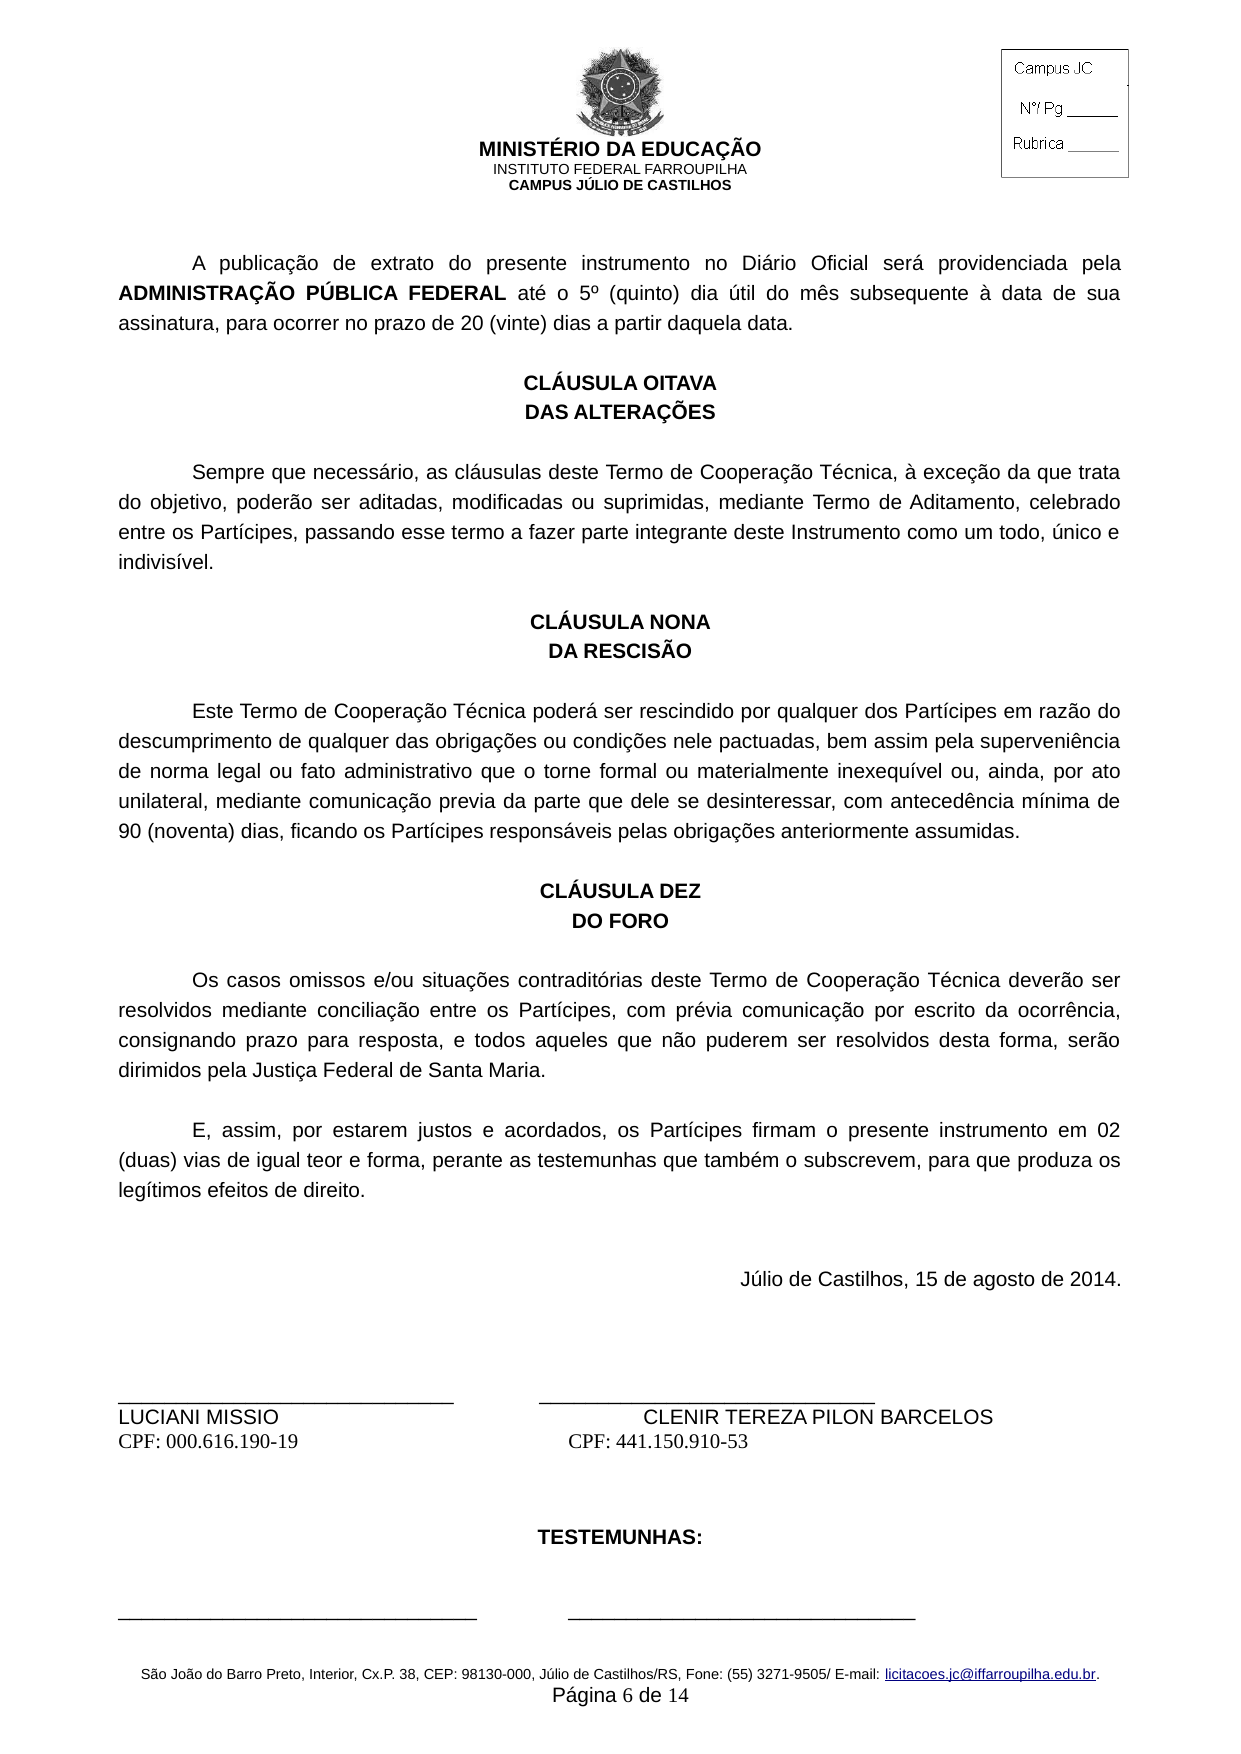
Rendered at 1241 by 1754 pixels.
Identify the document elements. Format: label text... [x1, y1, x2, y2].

text Os casos omissos e/ou situações contraditórias deste Termo de Cooperação Técnica deverão ser resolvidos mediante conciliação entre os Partícipes, com prévia comunicação por escrito da ocorrência, consignando prazo para resposta, e todos aqueles que não puderem ser resolvidos desta forma, serão dirimidos pela Justiça Federal de Santa Maria. [118, 968, 1122, 1082]
text Este Termo de Cooperação Técnica poderá ser rescindido por qualquer dos Partícipes em razão do descumprimento de qualquer das obrigações ou condições nele pactuadas, bem assim pela superveniência de norma legal ou fato administrativo que o torne formal ou materialmente inexequível ou, ainda, por ato unilateral, mediante comunicação previa da parte que dele se desinteressar, com antecedência mínima de 90 (noventa) dias, ficando os Partícipes responsáveis pelas obrigações anteriormente assumidas. [118, 699, 1122, 843]
text _____________________________ _____________________________ [118, 1381, 1122, 1405]
text Sempre que necessário, as cláusulas deste Termo de Cooperação Técnica, à exceção da que trata do objetivo, poderão ser aditadas, modificadas ou suprimidas, mediante Termo de Aditamento, celebrado entre os Partícipes, passando esse termo a fazer parte integrante deste Instrumento como um todo, único e indivisível. [118, 460, 1122, 574]
text CPF: 000.616.190-19 CPF: 441.150.910-53 [118, 1429, 1122, 1453]
text A publicação de extrato do presente instrumento no Diário Oficial será providenciada pela ADMINISTRAÇÃO PÚBLICA FEDERAL até o 5º (quinto) dia útil do mês subsequente à data de sua assinatura, para ocorrer no prazo de 20 (vinte) dias a partir daquela data. [118, 251, 1122, 334]
text TESTEMUNHAS: [118, 1525, 1122, 1549]
text LUCIANI MISSIO CLENIR TEREZA PILON BARCELOS [118, 1405, 1122, 1429]
text _______________________________ ______________________________ [118, 1597, 1122, 1621]
text CLÁUSULA DEZ [118, 878, 1122, 902]
text CLÁUSULA NONA [118, 609, 1122, 633]
text DA RESCISÃO [118, 639, 1122, 663]
text CLÁUSULA OITAVA [118, 370, 1122, 394]
text DAS ALTERAÇÕES [118, 400, 1122, 424]
text E, assim, por estarem justos e acordados, os Partícipes firmam o presente instrumento em 02 (duas) vias de igual teor e forma, perante as testemunhas que também o subscrevem, para que produza os legítimos efeitos de direito. [118, 1118, 1122, 1201]
text Júlio de Castilhos, 15 de agosto de 2014. [118, 1267, 1122, 1291]
text DO FORO [118, 908, 1122, 932]
